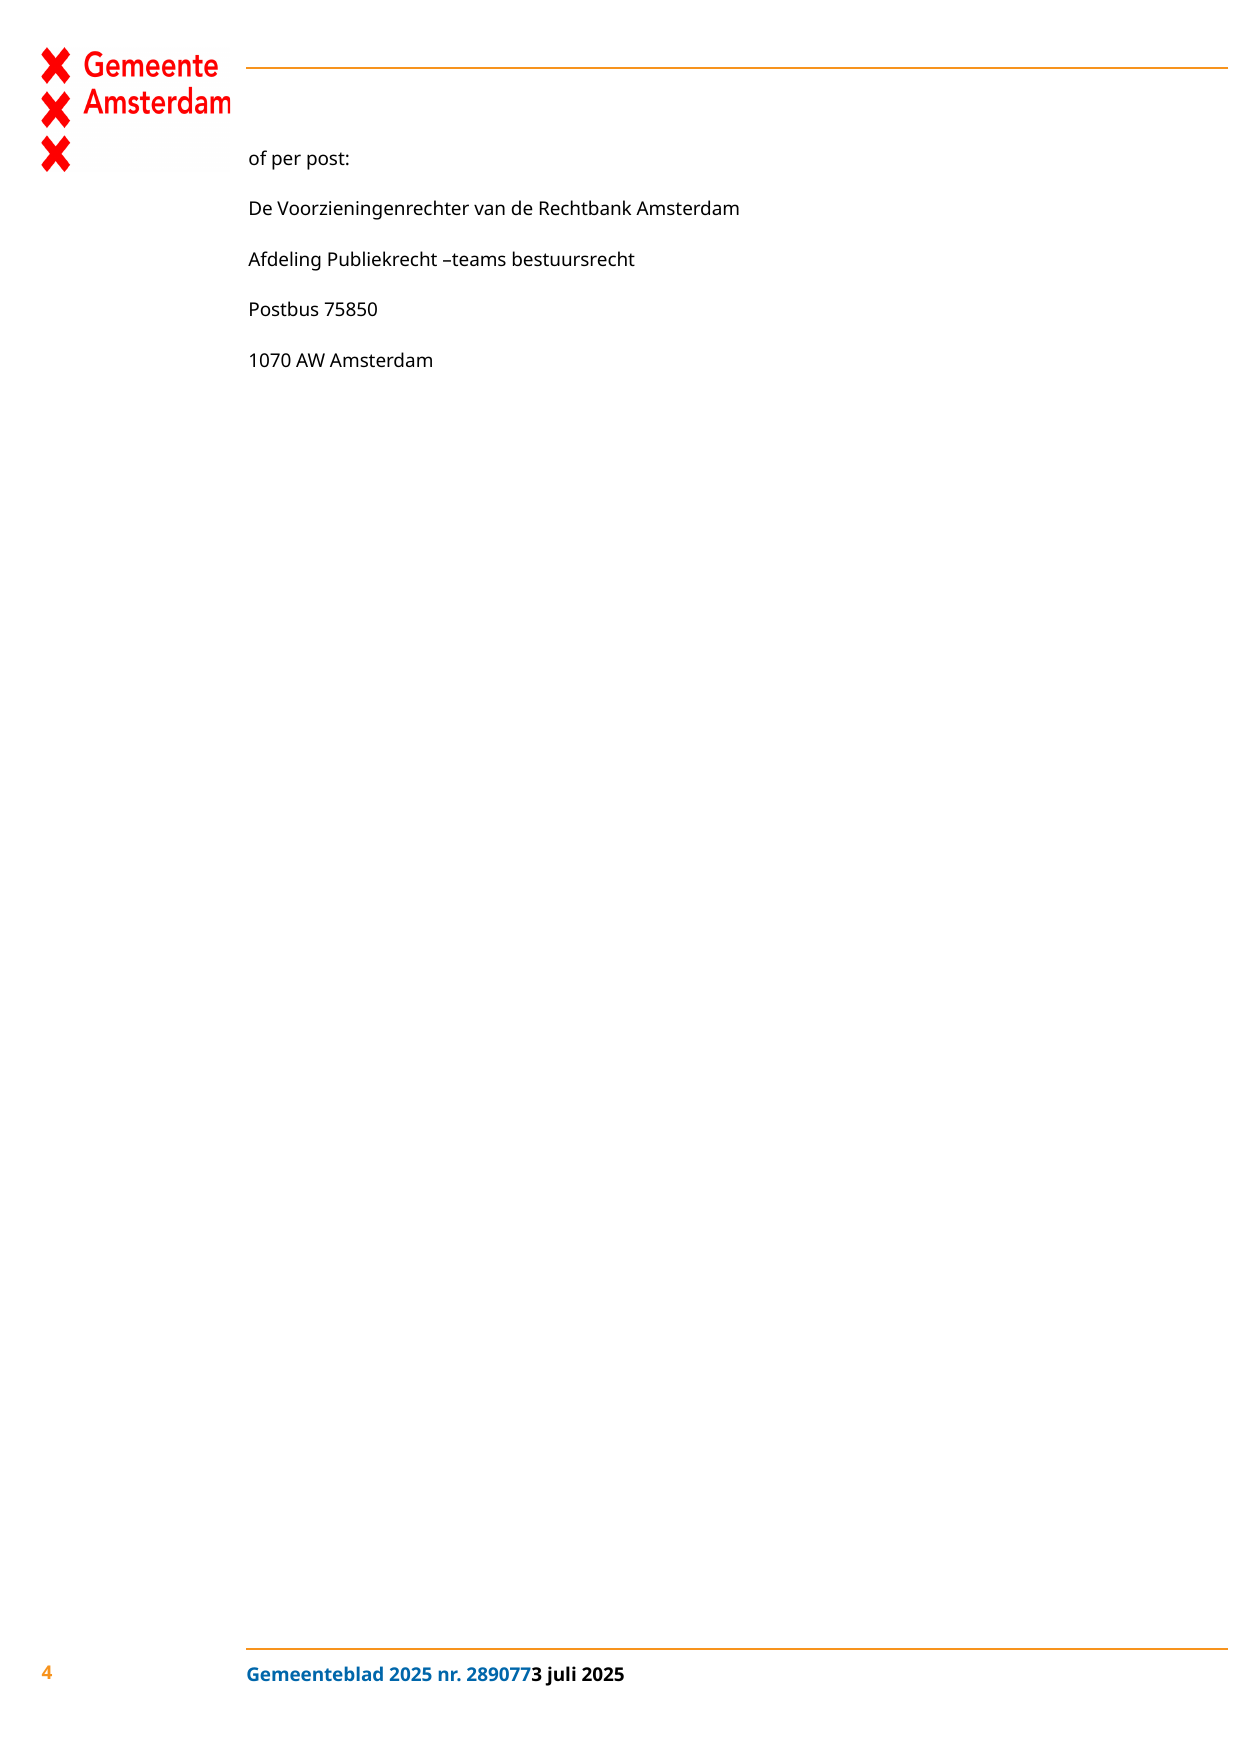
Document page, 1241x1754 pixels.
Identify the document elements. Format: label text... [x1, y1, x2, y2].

text 1070 AW Amsterdam [248, 347, 1152, 373]
picture [41, 47, 231, 172]
text Afdeling Publiekrecht –teams bestuursrecht [248, 246, 1152, 272]
text De Voorzieningenrechter van de Rechtbank Amsterdam [248, 196, 1152, 221]
text of per post: [248, 145, 1152, 171]
text Postbus 75850 [248, 296, 1152, 322]
